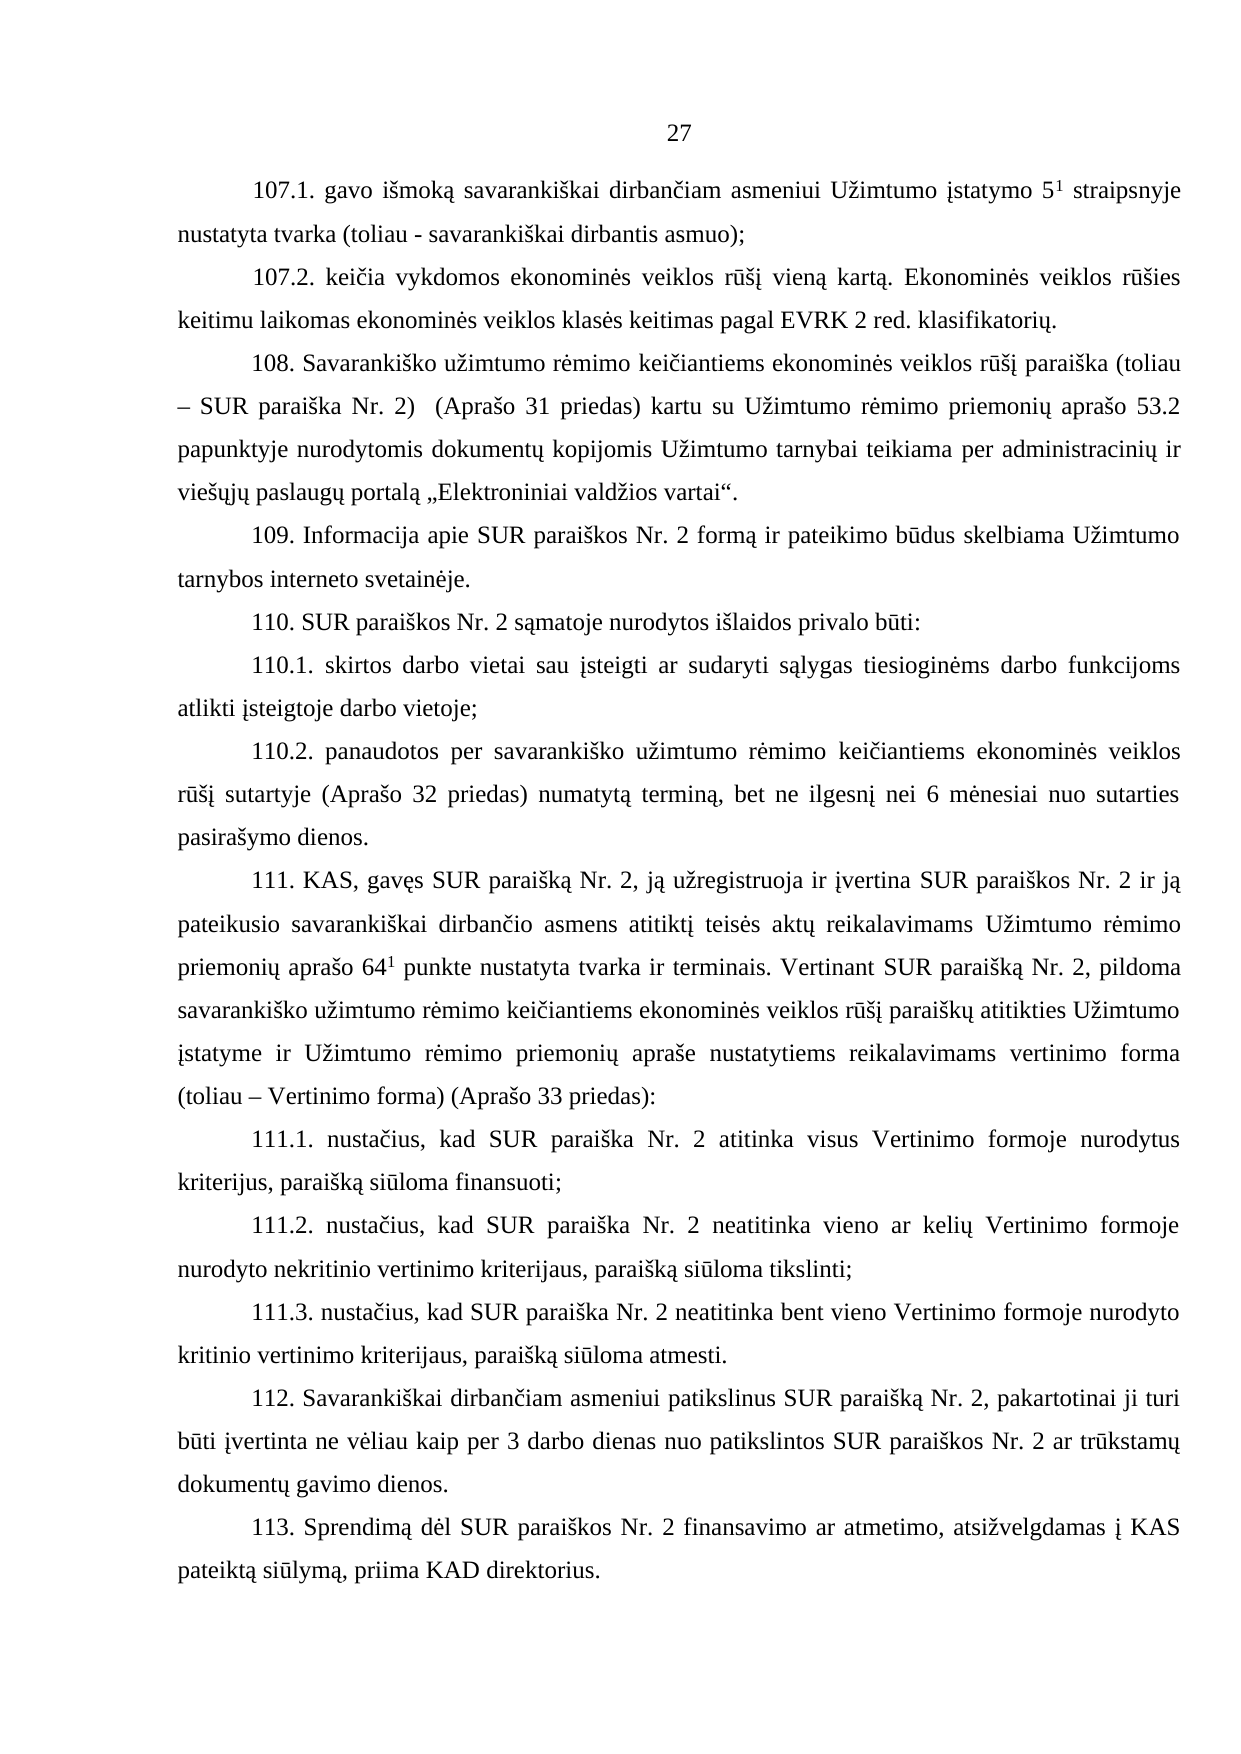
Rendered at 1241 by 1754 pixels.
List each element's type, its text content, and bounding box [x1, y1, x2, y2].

text 110.2. panaudotos per savarankiško užimtumo rėmimo keičiantiems ekonominės veiklos rūšį sutartyje (Aprašo 32 priedas) numatytą terminą, bet ne ilgesnį nei 6 mėnesiai nuo sutarties pasirašymo dienos. [177, 736, 1181, 851]
text 111. KAS, gavęs SUR paraišką Nr. 2, ją užregistruoja ir įvertina SUR paraiškos Nr. 2 ir ją pateikusio savarankiškai dirbančio asmens atitiktį teisės aktų reikalavimams Užimtumo rėmimo priemonių aprašo 641 punkte nustatyta tvarka ir terminais. Vertinant SUR paraišką Nr. 2, pildoma savarankiško užimtumo rėmimo keičiantiems ekonominės veiklos rūšį paraiškų atitikties Užimtumo įstatyme ir Užimtumo rėmimo priemonių apraše nustatytiems reikalavimams vertinimo forma (toliau – Vertinimo forma) (Aprašo 33 priedas): [177, 866, 1181, 1110]
text 110. SUR paraiškos Nr. 2 sąmatoje nurodytos išlaidos privalo būti: [177, 607, 1181, 636]
text 107.1. gavo išmoką savarankiškai dirbančiam asmeniui Užimtumo įstatymo 51 straipsnyje nustatyta tvarka (toliau - savarankiškai dirbantis asmuo); [177, 176, 1181, 247]
text 113. Sprendimą dėl SUR paraiškos Nr. 2 finansavimo ar atmetimo, atsižvelgdamas į KAS pateiktą siūlymą, priima KAD direktorius. [177, 1512, 1181, 1584]
text 110.1. skirtos darbo vietai sau įsteigti ar sudaryti sąlygas tiesioginėms darbo funkcijoms atlikti įsteigtoje darbo vietoje; [177, 650, 1181, 722]
text 108. Savarankiško užimtumo rėmimo keičiantiems ekonominės veiklos rūšį paraiška (toliau – SUR paraiška Nr. 2) (Aprašo 31 priedas) kartu su Užimtumo rėmimo priemonių aprašo 53.2 papunktyje nurodytomis dokumentų kopijomis Užimtumo tarnybai teikiama per administracinių ir viešųjų paslaugų portalą „Elektroniniai valdžios vartai“. [177, 348, 1181, 506]
text 111.2. nustačius, kad SUR paraiška Nr. 2 neatitinka vieno ar kelių Vertinimo formoje nurodyto nekritinio vertinimo kriterijaus, paraišką siūloma tikslinti; [177, 1211, 1181, 1282]
text 107.2. keičia vykdomos ekonominės veiklos rūšį vieną kartą. Ekonominės veiklos rūšies keitimu laikomas ekonominės veiklos klasės keitimas pagal EVRK 2 red. klasifikatorių. [177, 262, 1181, 334]
text 112. Savarankiškai dirbančiam asmeniui patikslinus SUR paraišką Nr. 2, pakartotinai ji turi būti įvertinta ne vėliau kaip per 3 darbo dienas nuo patikslintos SUR paraiškos Nr. 2 ar trūkstamų dokumentų gavimo dienos. [177, 1383, 1181, 1498]
text 109. Informacija apie SUR paraiškos Nr. 2 formą ir pateikimo būdus skelbiama Užimtumo tarnybos interneto svetainėje. [177, 521, 1181, 592]
text 111.3. nustačius, kad SUR paraiška Nr. 2 neatitinka bent vieno Vertinimo formoje nurodyto kritinio vertinimo kriterijaus, paraišką siūloma atmesti. [177, 1297, 1181, 1369]
text 111.1. nustačius, kad SUR paraiška Nr. 2 atitinka visus Vertinimo formoje nurodytus kriterijus, paraišką siūloma finansuoti; [177, 1124, 1181, 1196]
